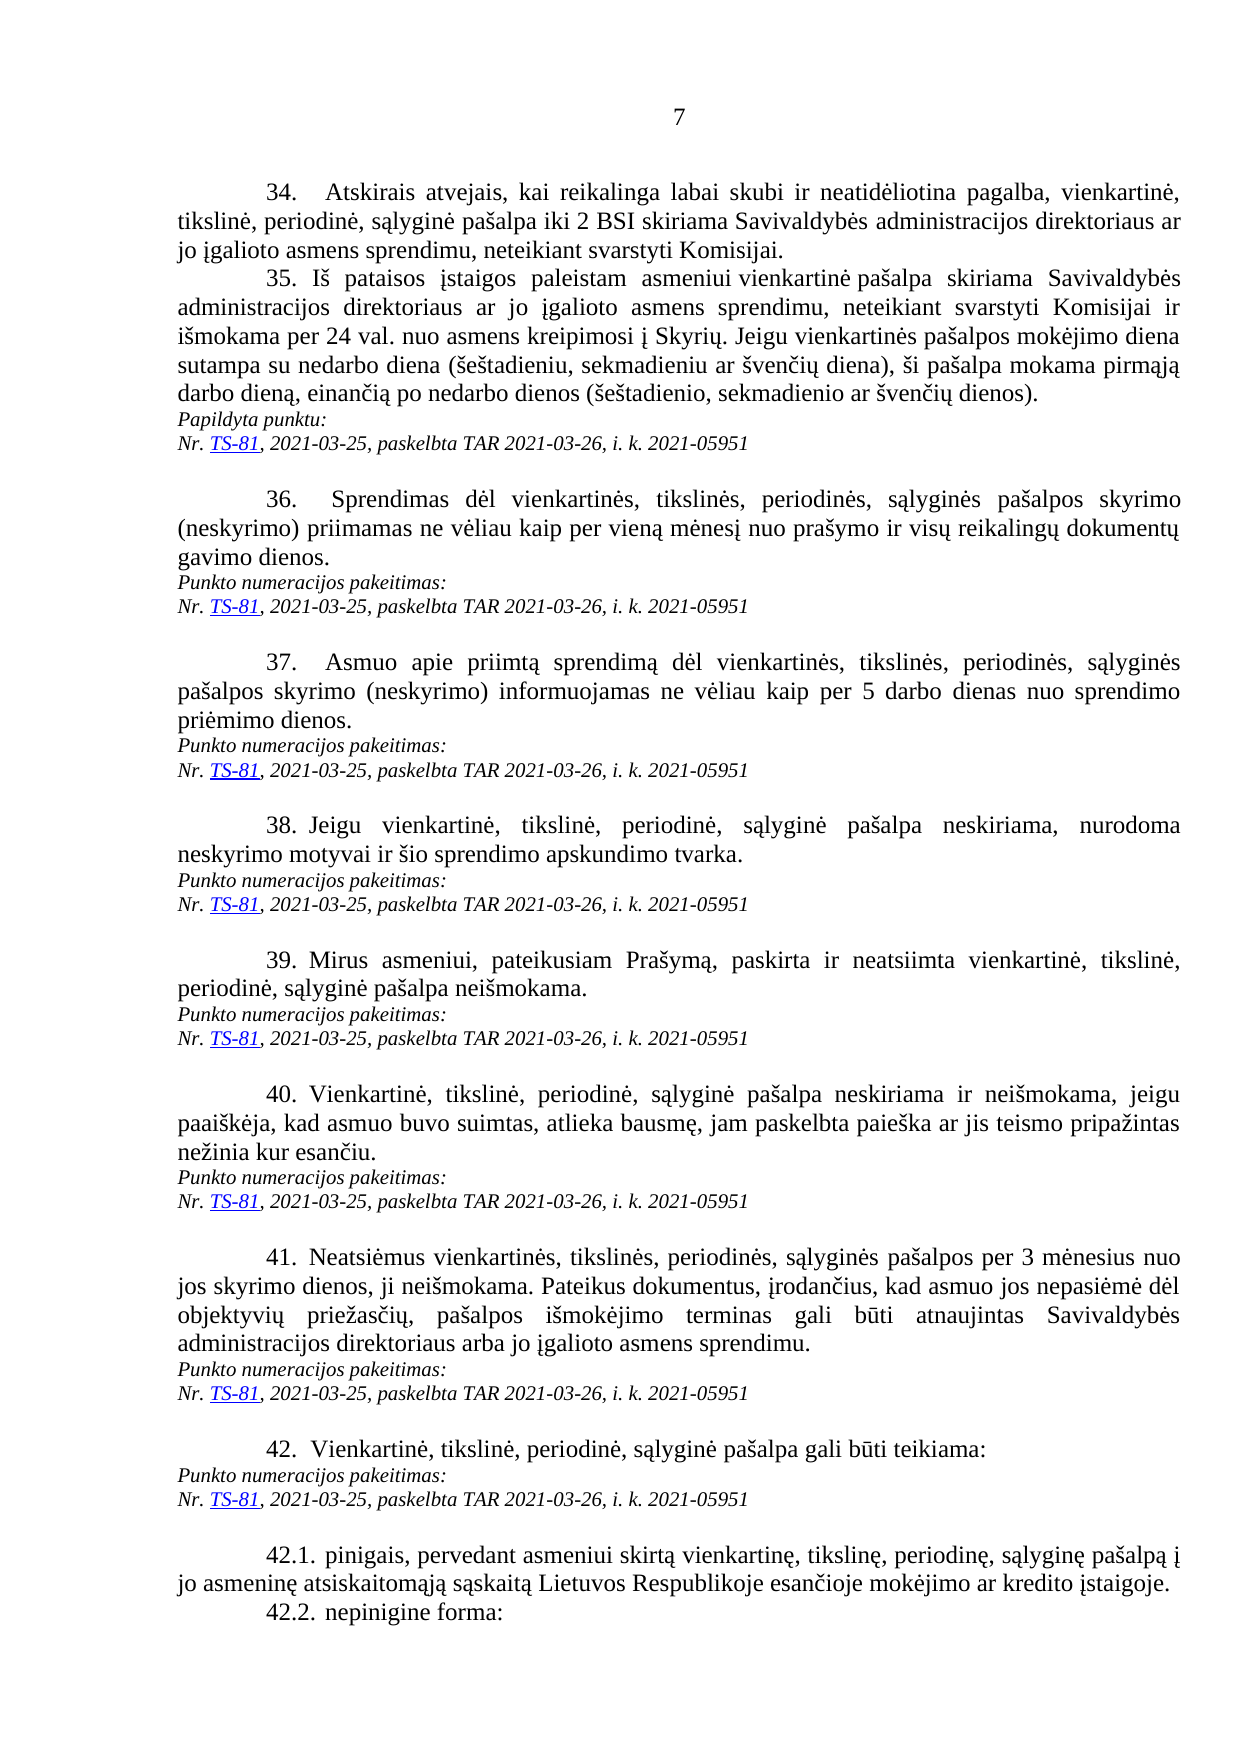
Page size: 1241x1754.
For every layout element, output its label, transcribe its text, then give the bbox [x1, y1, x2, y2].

text Nr. TS-81, 2021-03-25, paskelbta TAR 2021-03-26, i. k. 2021-05951 [177, 757, 1181, 782]
text 39. Mirus asmeniui, pateikusiam Prašymą, paskirta ir neatsiimta vienkartinė, tikslinė, periodinė, sąlyginė pašalpa neišmokama. [177, 945, 1181, 1002]
text 35. Iš pataisos įstaigos paleistam asmeniui vienkartinė pašalpa skiriama Savivaldybės administracijos direktoriaus ar jo įgalioto asmens sprendimu, neteikiant svarstyti Komisijai ir išmokama per 24 val. nuo asmens kreipimosi į Skyrių. Jeigu vienkartinės pašalpos mokėjimo diena sutampa su nedarbo diena (šeštadieniu, sekmadieniu ar švenčių diena), ši pašalpa mokama pirmąją darbo dieną, einančią po nedarbo dienos (šeštadienio, sekmadienio ar švenčių dienos). [177, 263, 1181, 407]
text Nr. TS-81, 2021-03-25, paskelbta TAR 2021-03-26, i. k. 2021-05951 [177, 1487, 1181, 1511]
text 42.1. pinigais, pervedant asmeniui skirtą vienkartinę, tikslinę, periodinę, sąlyginę pašalpą į jo asmeninę atsiskaitomąją sąskaitą Lietuvos Respublikoje esančioje mokėjimo ar kredito įstaigoje. [177, 1540, 1181, 1597]
text Punkto numeracijos pakeitimas: [177, 570, 1181, 594]
text Punkto numeracijos pakeitimas: [177, 1463, 1181, 1487]
text 36. Sprendimas dėl vienkartinės, tikslinės, periodinės, sąlyginės pašalpos skyrimo (neskyrimo) priimamas ne vėliau kaip per vieną mėnesį nuo prašymo ir visų reikalingų dokumentų gavimo dienos. [177, 484, 1181, 570]
text Nr. TS-81, 2021-03-25, paskelbta TAR 2021-03-26, i. k. 2021-05951 [177, 431, 1181, 455]
text Nr. TS-81, 2021-03-25, paskelbta TAR 2021-03-26, i. k. 2021-05951 [177, 1026, 1181, 1050]
text Punkto numeracijos pakeitimas: [177, 1165, 1181, 1189]
text Punkto numeracijos pakeitimas: [177, 868, 1181, 892]
text 42. Vienkartinė, tikslinė, periodinė, sąlyginė pašalpa gali būti teikiama: [177, 1434, 1181, 1463]
text 34. Atskirais atvejais, kai reikalinga labai skubi ir neatidėliotina pagalba, vienkartinė, tikslinė, periodinė, sąlyginė pašalpa iki 2 BSI skiriama Savivaldybės administracijos direktoriaus ar jo įgalioto asmens sprendimu, neteikiant svarstyti Komisijai. [177, 177, 1181, 263]
text Nr. TS-81, 2021-03-25, paskelbta TAR 2021-03-26, i. k. 2021-05951 [177, 1381, 1181, 1405]
text Nr. TS-81, 2021-03-25, paskelbta TAR 2021-03-26, i. k. 2021-05951 [177, 892, 1181, 916]
text 38. Jeigu vienkartinė, tikslinė, periodinė, sąlyginė pašalpa neskiriama, nurodoma neskyrimo motyvai ir šio sprendimo apskundimo tvarka. [177, 810, 1181, 868]
text Nr. TS-81, 2021-03-25, paskelbta TAR 2021-03-26, i. k. 2021-05951 [177, 1189, 1181, 1213]
text Punkto numeracijos pakeitimas: [177, 733, 1181, 757]
text Punkto numeracijos pakeitimas: [177, 1357, 1181, 1381]
text 40. Vienkartinė, tikslinė, periodinė, sąlyginė pašalpa neskiriama ir neišmokama, jeigu paaiškėja, kad asmuo buvo suimtas, atlieka bausmę, jam paskelbta paieška ar jis teismo pripažintas nežinia kur esančiu. [177, 1079, 1181, 1165]
text Nr. TS-81, 2021-03-25, paskelbta TAR 2021-03-26, i. k. 2021-05951 [177, 594, 1181, 618]
text Punkto numeracijos pakeitimas: [177, 1002, 1181, 1026]
text 41. Neatsiėmus vienkartinės, tikslinės, periodinės, sąlyginės pašalpos per 3 mėnesius nuo jos skyrimo dienos, ji neišmokama. Pateikus dokumentus, įrodančius, kad asmuo jos nepasiėmė dėl objektyvių priežasčių, pašalpos išmokėjimo terminas gali būti atnaujintas Savivaldybės administracijos direktoriaus arba jo įgalioto asmens sprendimu. [177, 1242, 1181, 1357]
text 37. Asmuo apie priimtą sprendimą dėl vienkartinės, tikslinės, periodinės, sąlyginės pašalpos skyrimo (neskyrimo) informuojamas ne vėliau kaip per 5 darbo dienas nuo sprendimo priėmimo dienos. [177, 647, 1181, 733]
text Papildyta punktu: [177, 407, 1181, 431]
text 42.2. nepinigine forma: [177, 1597, 1181, 1626]
